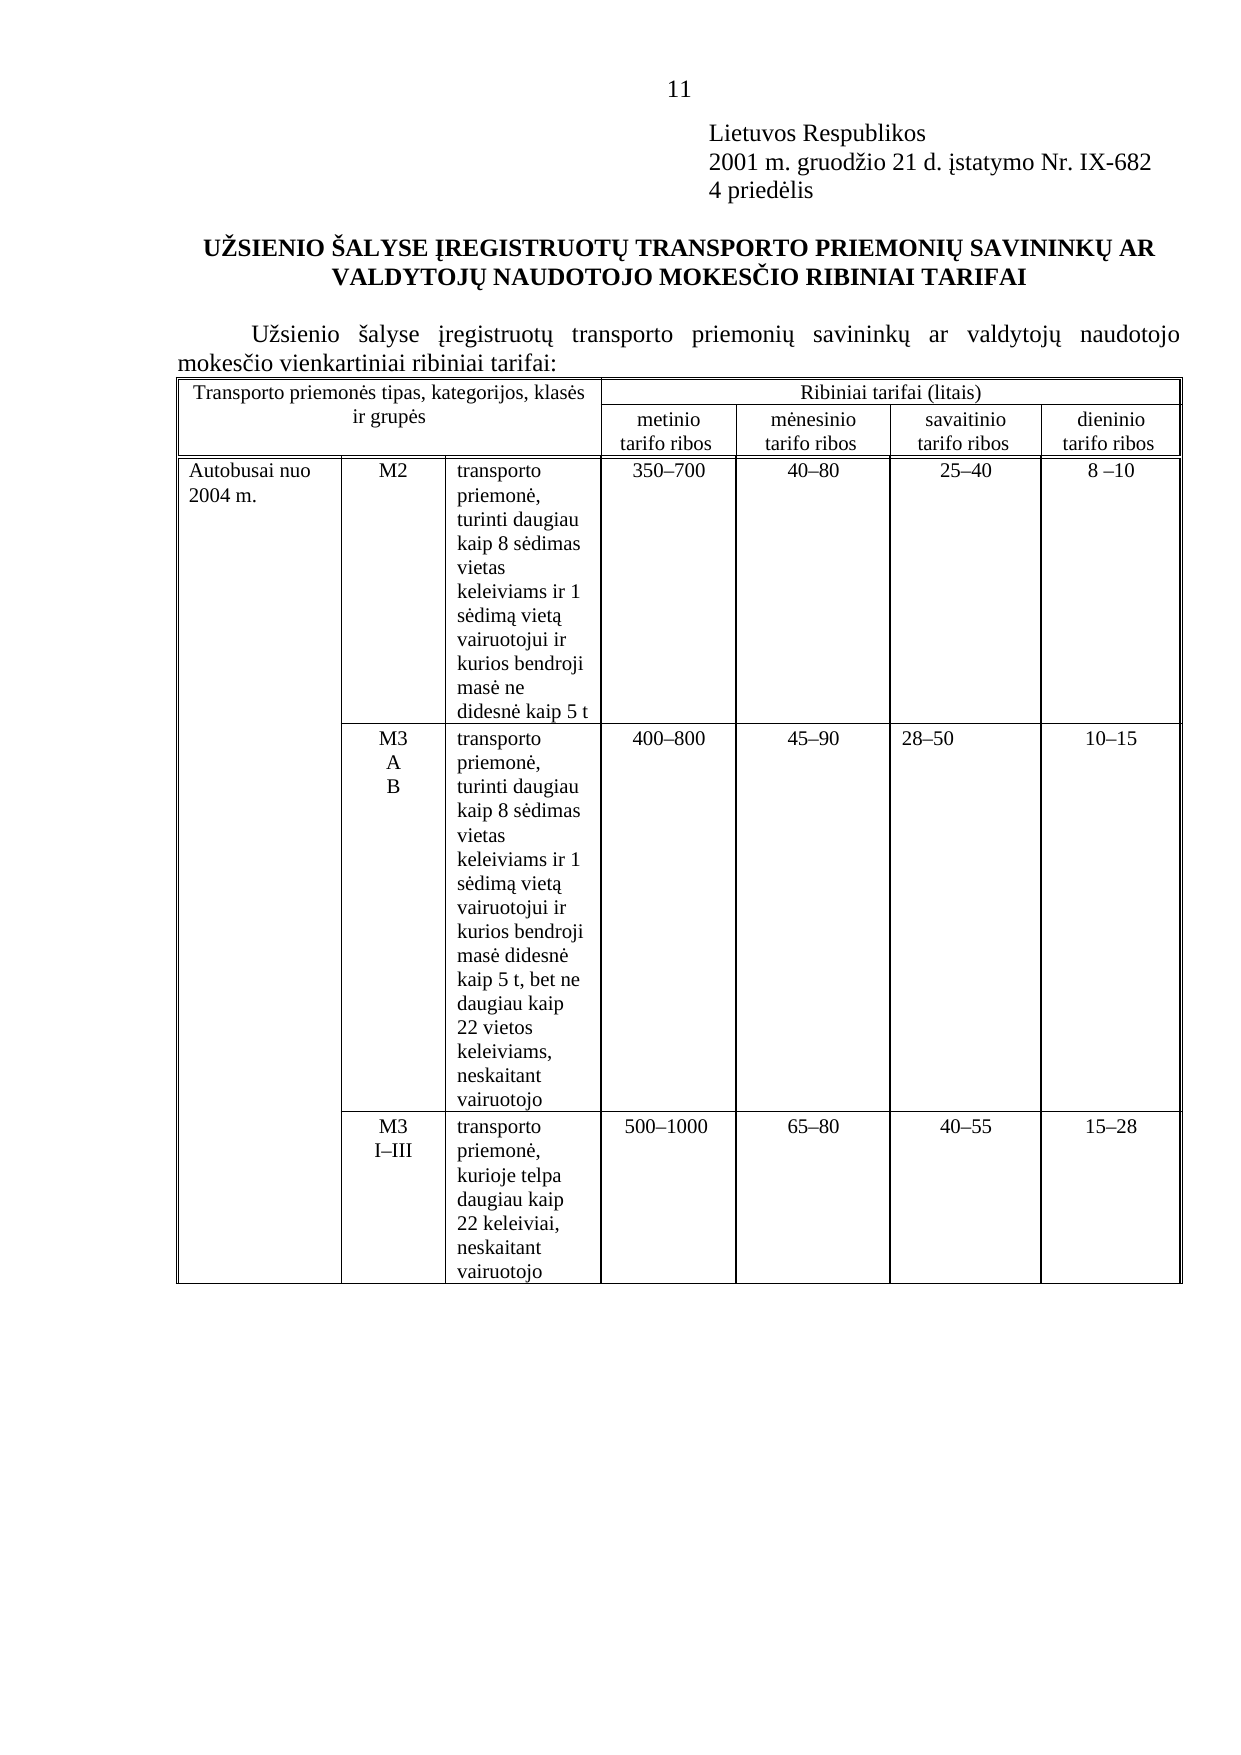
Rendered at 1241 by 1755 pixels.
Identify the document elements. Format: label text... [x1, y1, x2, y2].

text 2001 m. gruodžio 21 d. įstatymo Nr. IX-682 [177, 147, 1181, 176]
table_cell 8 –10 [1042, 459, 1179, 723]
table_cell 40–80 [737, 459, 889, 723]
text 4 priedėlis [177, 176, 1181, 204]
table_cell 15–28 [1042, 1112, 1179, 1283]
text Lietuvos Respublikos [177, 118, 1181, 147]
table_cell transporto priemonė, kurioje telpa daugiau kaip 22 keleiviai, neskaitant vairuotojo [446, 1112, 600, 1283]
table_cell 350–700 [602, 459, 735, 723]
table_cell Autobusai nuo 2004 m. [179, 459, 341, 1283]
table_cell 28–50 [891, 724, 1040, 1111]
table_cell mėnesinio tarifo ribos [737, 405, 890, 455]
table_cell M2 [342, 459, 445, 723]
table_cell 65–80 [737, 1112, 889, 1283]
table_cell M3 A B [342, 724, 445, 1111]
table_header Ribiniai tarifai (litais) [602, 380, 1179, 404]
table_cell metinio tarifo ribos [602, 405, 736, 455]
table_header Transporto priemonės tipas, kategorijos, klasės ir grupės [179, 380, 601, 455]
table_cell dieninio tarifo ribos [1042, 405, 1179, 455]
table_cell 400–800 [602, 724, 735, 1111]
table_cell 10–15 [1042, 724, 1179, 1111]
table_cell M3 I–III [342, 1112, 445, 1283]
text Užsienio šalyse įregistruotų transporto priemonių savininkų ar valdytojų naudotojo mokesčio vienkartiniai ribiniai tarifai: [177, 319, 1181, 377]
table_cell savaitinio tarifo ribos [891, 405, 1041, 455]
table_cell 25–40 [891, 459, 1040, 723]
table_cell transporto priemonė, turinti daugiau kaip 8 sėdimas vietas keleiviams ir 1 sėdimą vietą vairuotojui ir kurios bendroji masė didesnė kaip 5 t, bet ne daugiau kaip 22 vietos keleiviams, neskaitant vairuotojo [446, 724, 600, 1111]
table_cell transporto priemonė, turinti daugiau kaip 8 sėdimas vietas keleiviams ir 1 sėdimą vietą vairuotojui ir kurios bendroji masė ne didesnė kaip 5 t [446, 459, 600, 723]
table_cell 40–55 [891, 1112, 1040, 1283]
table_cell 500–1000 [602, 1112, 735, 1283]
text UŽSIENIO ŠALYSE ĮREGISTRUOTŲ TRANSPORTO PRIEMONIŲ SAVININKŲ AR VALDYTOJŲ NAUDOTOJO MOKESČIO RIBINIAI TARIFAI [177, 233, 1181, 291]
table_cell 45–90 [737, 724, 889, 1111]
